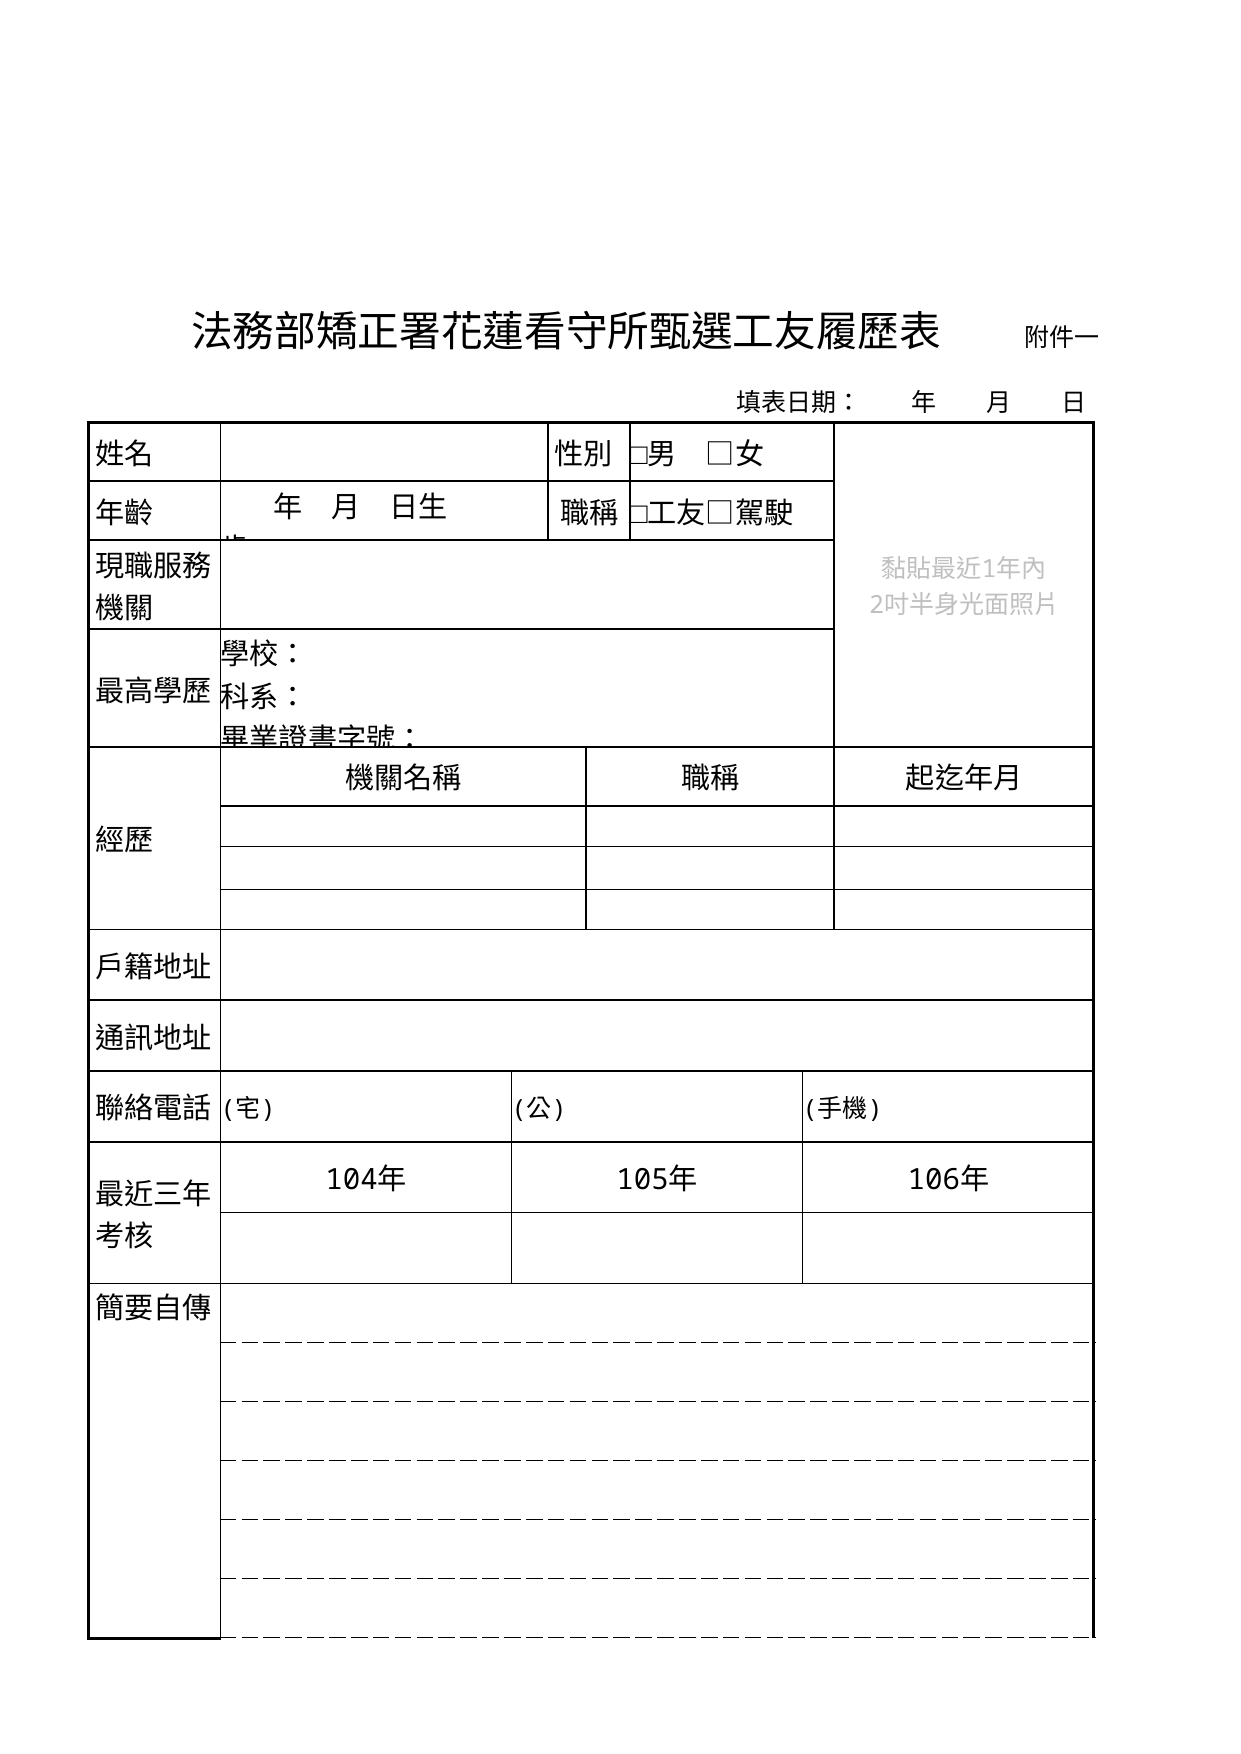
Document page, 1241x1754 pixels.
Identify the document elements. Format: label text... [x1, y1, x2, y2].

table_cell [221, 1460, 1092, 1519]
table_header 黏貼最近1年內 2吋半身光面照片 [835, 424, 1092, 746]
text 法務部矯正署花蓮看守所甄選工友履歷表 附件一 [89, 298, 1152, 358]
table_cell (公) [512, 1072, 802, 1141]
table_cell [221, 847, 585, 889]
table_cell 年齡 [90, 482, 220, 539]
table_cell [221, 1578, 1092, 1637]
table_cell 最近三年 考核 [90, 1143, 220, 1283]
table_cell 通訊地址 [90, 1001, 220, 1070]
table_cell 104年 [221, 1143, 511, 1212]
table_cell 簡要自傳 [90, 1284, 220, 1637]
table_header 姓名 [90, 424, 220, 480]
table_cell [512, 1213, 802, 1283]
table_cell (手機) [803, 1072, 1092, 1141]
table_cell [221, 890, 585, 928]
table_cell 105年 [512, 1143, 802, 1212]
table_cell [835, 807, 1092, 846]
table_cell [803, 1213, 1092, 1283]
table_cell □工友□駕駛 [631, 482, 833, 539]
table_cell 現職服務機關 [90, 541, 220, 628]
table_cell [221, 930, 1092, 999]
table_header □男 □女 [631, 424, 833, 480]
table_cell 學校： 科系： 畢業證書字號： [221, 630, 833, 746]
table_cell [221, 1519, 1092, 1578]
table_cell [221, 1401, 1092, 1460]
table_cell 機關名稱 [221, 748, 585, 805]
table_cell [835, 890, 1092, 928]
table_cell (宅) [221, 1072, 511, 1141]
table_cell [221, 541, 833, 628]
table_cell 106年 [803, 1143, 1092, 1212]
table_cell [221, 1342, 1092, 1401]
table_cell 戶籍地址 [90, 930, 220, 999]
table_cell [221, 1284, 1092, 1342]
table_cell [587, 807, 833, 846]
table_header [221, 424, 547, 480]
table_header 性別 [549, 424, 629, 480]
text 填表日期： 年 月 日 [686, 358, 1152, 421]
table_cell [587, 847, 833, 889]
table_cell [221, 1213, 511, 1283]
table_cell [221, 807, 585, 846]
table_cell 起迄年月 [835, 748, 1092, 805]
table_cell 最高學歷 [90, 630, 220, 746]
table_cell [221, 1001, 1092, 1070]
table_cell 職稱 [587, 748, 833, 805]
table_cell [835, 847, 1092, 889]
table_cell 職稱 [549, 482, 629, 539]
table_cell 聯絡電話 [90, 1072, 220, 1141]
table_cell 經歷 [90, 748, 220, 928]
table_cell [587, 890, 833, 928]
table_cell 年 月 日生 歲 [221, 482, 547, 539]
